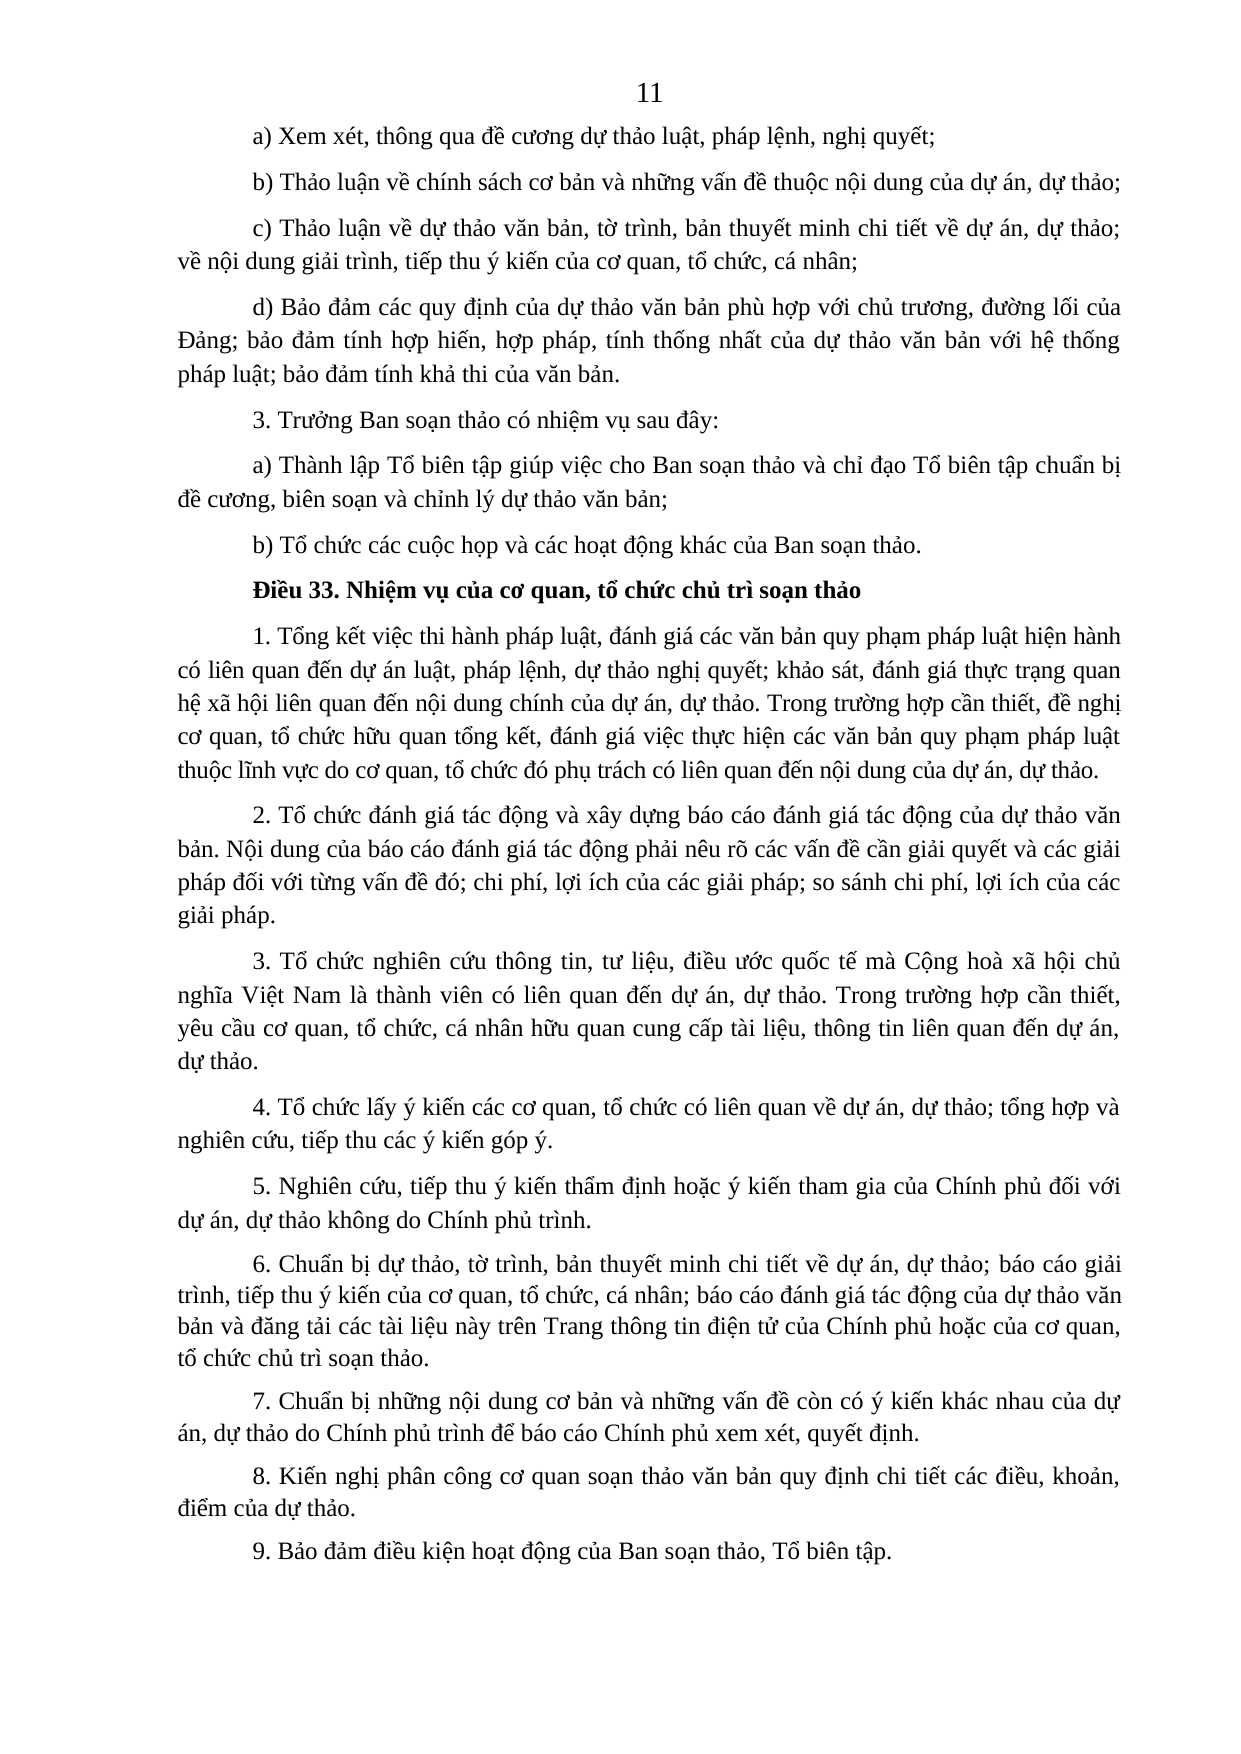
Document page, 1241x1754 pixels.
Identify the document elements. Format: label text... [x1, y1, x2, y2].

text 9. Bảo đảm điều kiện hoạt động của Ban soạn thảo, Tổ biên tập. [177, 1535, 1122, 1566]
text c) Thảo luận về dự thảo văn bản, tờ trình, bản thuyết minh chi tiết về dự án, dự thảo; về nội dung giải trình, tiếp thu ý kiến của cơ quan, tổ chức, cá nhân; [177, 210, 1122, 276]
text Điều 33. Nhiệm vụ của cơ quan, tổ chức chủ trì soạn thảo [177, 572, 1122, 606]
text 2. Tổ chức đánh giá tác động và xây dựng báo cáo đánh giá tác động của dự thảo văn bản. Nội dung của báo cáo đánh giá tác động phải nêu rõ các vấn đề cần giải quyết và các giải pháp đối với từng vấn đề đó; chi phí, lợi ích của các giải pháp; so sánh chi phí, lợi ích của các giải pháp. [177, 797, 1122, 931]
text 3. Trưởng Ban soạn thảo có nhiệm vụ sau đây: [177, 401, 1122, 435]
text a) Thành lập Tổ biên tập giúp việc cho Ban soạn thảo và chỉ đạo Tổ biên tập chuẩn bị đề cương, biên soạn và chỉnh lý dự thảo văn bản; [177, 447, 1122, 514]
text 8. Kiến nghị phân công cơ quan soạn thảo văn bản quy định chi tiết các điều, khoản, điểm của dự thảo. [177, 1460, 1122, 1522]
text 6. Chuẩn bị dự thảo, tờ trình, bản thuyết minh chi tiết về dự án, dự thảo; báo cáo giải trình, tiếp thu ý kiến của cơ quan, tổ chức, cá nhân; báo cáo đánh giá tác động của dự thảo văn bản và đăng tải các tài liệu này trên Trang thông tin điện tử của Chính phủ hoặc của cơ quan, tổ chức chủ trì soạn thảo. [177, 1247, 1122, 1372]
text 3. Tổ chức nghiên cứu thông tin, tư liệu, điều ước quốc tế mà Cộng hoà xã hội chủ nghĩa Việt Nam là thành viên có liên quan đến dự án, dự thảo. Trong trường hợp cần thiết, yêu cầu cơ quan, tổ chức, cá nhân hữu quan cung cấp tài liệu, thông tin liên quan đến dự án, dự thảo. [177, 943, 1122, 1076]
text 7. Chuẩn bị những nội dung cơ bản và những vấn đề còn có ý kiến khác nhau của dự án, dự thảo do Chính phủ trình để báo cáo Chính phủ xem xét, quyết định. [177, 1385, 1122, 1447]
text d) Bảo đảm các quy định của dự thảo văn bản phù hợp với chủ trương, đường lối của Đảng; bảo đảm tính hợp hiến, hợp pháp, tính thống nhất của dự thảo văn bản với hệ thống pháp luật; bảo đảm tính khả thi của văn bản. [177, 289, 1122, 389]
text b) Thảo luận về chính sách cơ bản và những vấn đề thuộc nội dung của dự án, dự thảo; [177, 164, 1122, 197]
text 5. Nghiên cứu, tiếp thu ý kiến thẩm định hoặc ý kiến tham gia của Chính phủ đối với dự án, dự thảo không do Chính phủ trình. [177, 1168, 1122, 1235]
text 4. Tổ chức lấy ý kiến các cơ quan, tổ chức có liên quan về dự án, dự thảo; tổng hợp và nghiên cứu, tiếp thu các ý kiến góp ý. [177, 1089, 1122, 1156]
text b) Tổ chức các cuộc họp và các hoạt động khác của Ban soạn thảo. [177, 526, 1122, 560]
text 1. Tổng kết việc thi hành pháp luật, đánh giá các văn bản quy phạm pháp luật hiện hành có liên quan đến dự án luật, pháp lệnh, dự thảo nghị quyết; khảo sát, đánh giá thực trạng quan hệ xã hội liên quan đến nội dung chính của dự án, dự thảo. Trong trường hợp cần thiết, đề nghị cơ quan, tổ chức hữu quan tổng kết, đánh giá việc thực hiện các văn bản quy phạm pháp luật thuộc lĩnh vực do cơ quan, tổ chức đó phụ trách có liên quan đến nội dung của dự án, dự thảo. [177, 618, 1122, 785]
text a) Xem xét, thông qua đề cương dự thảo luật, pháp lệnh, nghị quyết; [177, 118, 1122, 151]
